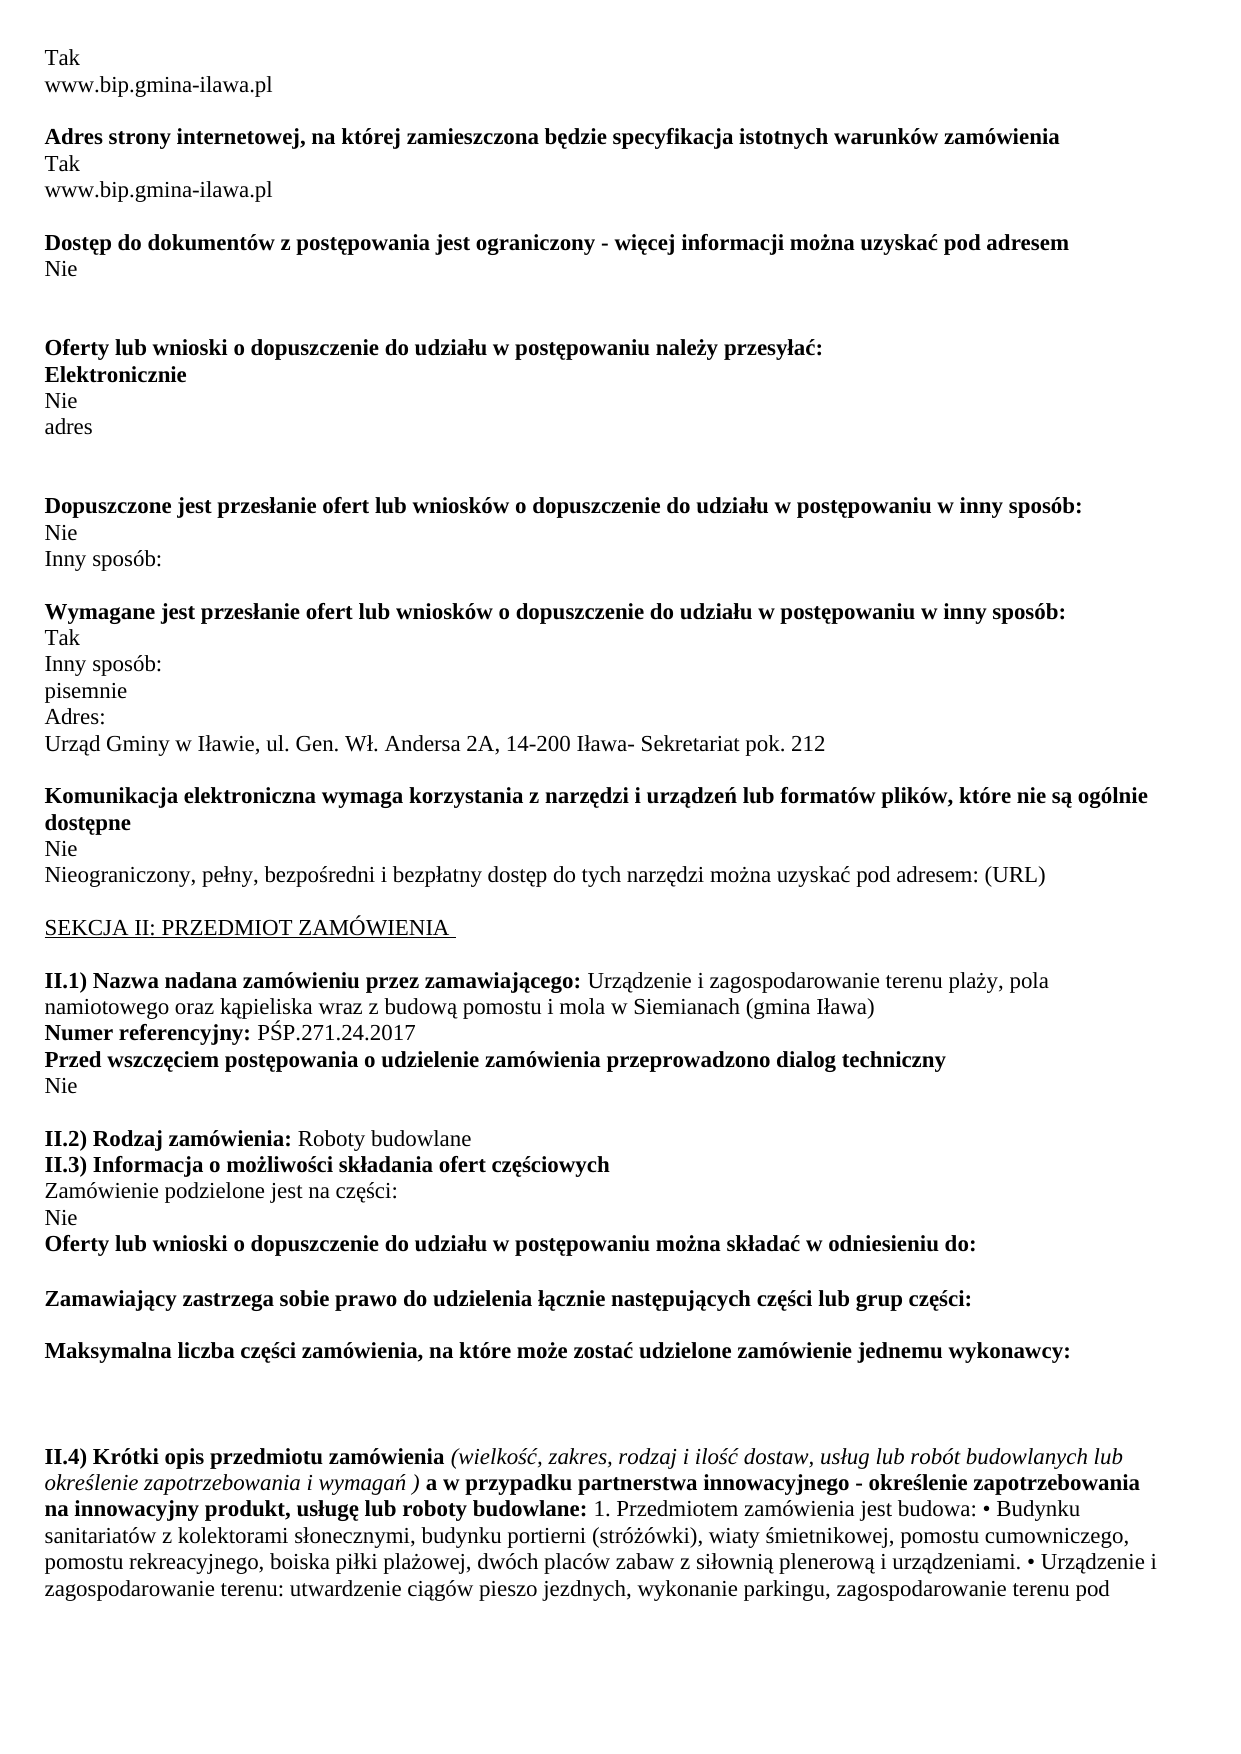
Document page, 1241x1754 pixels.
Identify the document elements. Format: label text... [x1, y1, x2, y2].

text Zamawiający zastrzega sobie prawo do udzielenia łącznie następujących części lub grup części: Maksymalna liczba części zamówienia, na które może zostać udzielone zamówienie jednemu wykonawcy: II.4) Krótki opis przedmiotu zamówienia (wielkość, zakres, rodzaj i ilość dostaw, usług lub robót budowlanych lub określenie zapotrzebowania i wymagań ) a w przypadku partnerstwa innowacyjnego - określenie zapotrzebowania na innowacyjny produkt, usługę lub roboty budowlane: 1. Przedmiotem zamówienia jest budowa: • Budynku sanitariatów z kolektorami słonecznymi, budynku portierni (stróżówki), wiaty śmietnikowej, pomostu cumowniczego, pomostu rekreacyjnego, boiska piłki plażowej, dwóch placów zabaw z siłownią plenerową i urządzeniami. • Urządzenie i zagospodarowanie terenu: utwardzenie ciągów pieszo jezdnych, wykonanie parkingu, zagospodarowanie terenu pod [44, 1285, 1167, 1601]
text Nie adres [44, 387, 1167, 466]
text Tak www.bip.gmina-ilawa.pl [44, 44, 1167, 97]
text II.2) Rodzaj zamówienia: Roboty budowlane II.3) Informacja o możliwości składania ofert częściowych Zamówienie podzielone jest na części: [44, 1098, 1167, 1204]
text Oferty lub wnioski o dopuszczenie do udziału w postępowaniu należy przesyłać: Elektronicznie [44, 308, 1167, 387]
text Dostęp do dokumentów z postępowania jest ograniczony - więcej informacji można uzyskać pod adresem [44, 202, 1167, 255]
text Nie Nieograniczony, pełny, bezpośredni i bezpłatny dostęp do tych narzędzi można uzyskać pod adresem: (URL) [44, 835, 1167, 914]
text II.1) Nazwa nadana zamówieniu przez zamawiającego: Urządzenie i zagospodarowanie terenu plaży, pola namiotowego oraz kąpieliska wraz z budową pomostu i mola w Siemianach (gmina Iława) Numer referencyjny: PŚP.271.24.2017 Przed wszczęciem postępowania o udzielenie zamówienia przeprowadzono dialog techniczny [44, 940, 1167, 1072]
text Nie [44, 255, 1167, 308]
text Tak www.bip.gmina-ilawa.pl [44, 150, 1167, 202]
text Nie [44, 1072, 1167, 1098]
text Dopuszczone jest przesłanie ofert lub wniosków o dopuszczenie do udziału w postępowaniu w inny sposób: Nie Inny sposób: Wymagane jest przesłanie ofert lub wniosków o dopuszczenie do udziału w postępowaniu w inny sposób: Tak Inny sposób: pisemnie Adres: Urząd Gminy w Iławie, ul. Gen. Wł. Andersa 2A, 14-200 Iława- Sekretariat pok. 212 [44, 492, 1167, 756]
text Komunikacja elektroniczna wymaga korzystania z narzędzi i urządzeń lub formatów plików, które nie są ogólnie dostępne [44, 756, 1167, 835]
text SEKCJA II: PRZEDMIOT ZAMÓWIENIA [44, 914, 1167, 940]
text Adres strony internetowej, na której zamieszczona będzie specyfikacja istotnych warunków zamówienia [44, 97, 1167, 150]
text Nie Oferty lub wnioski o dopuszczenie do udziału w postępowaniu można składać w odniesieniu do: [44, 1204, 1167, 1285]
